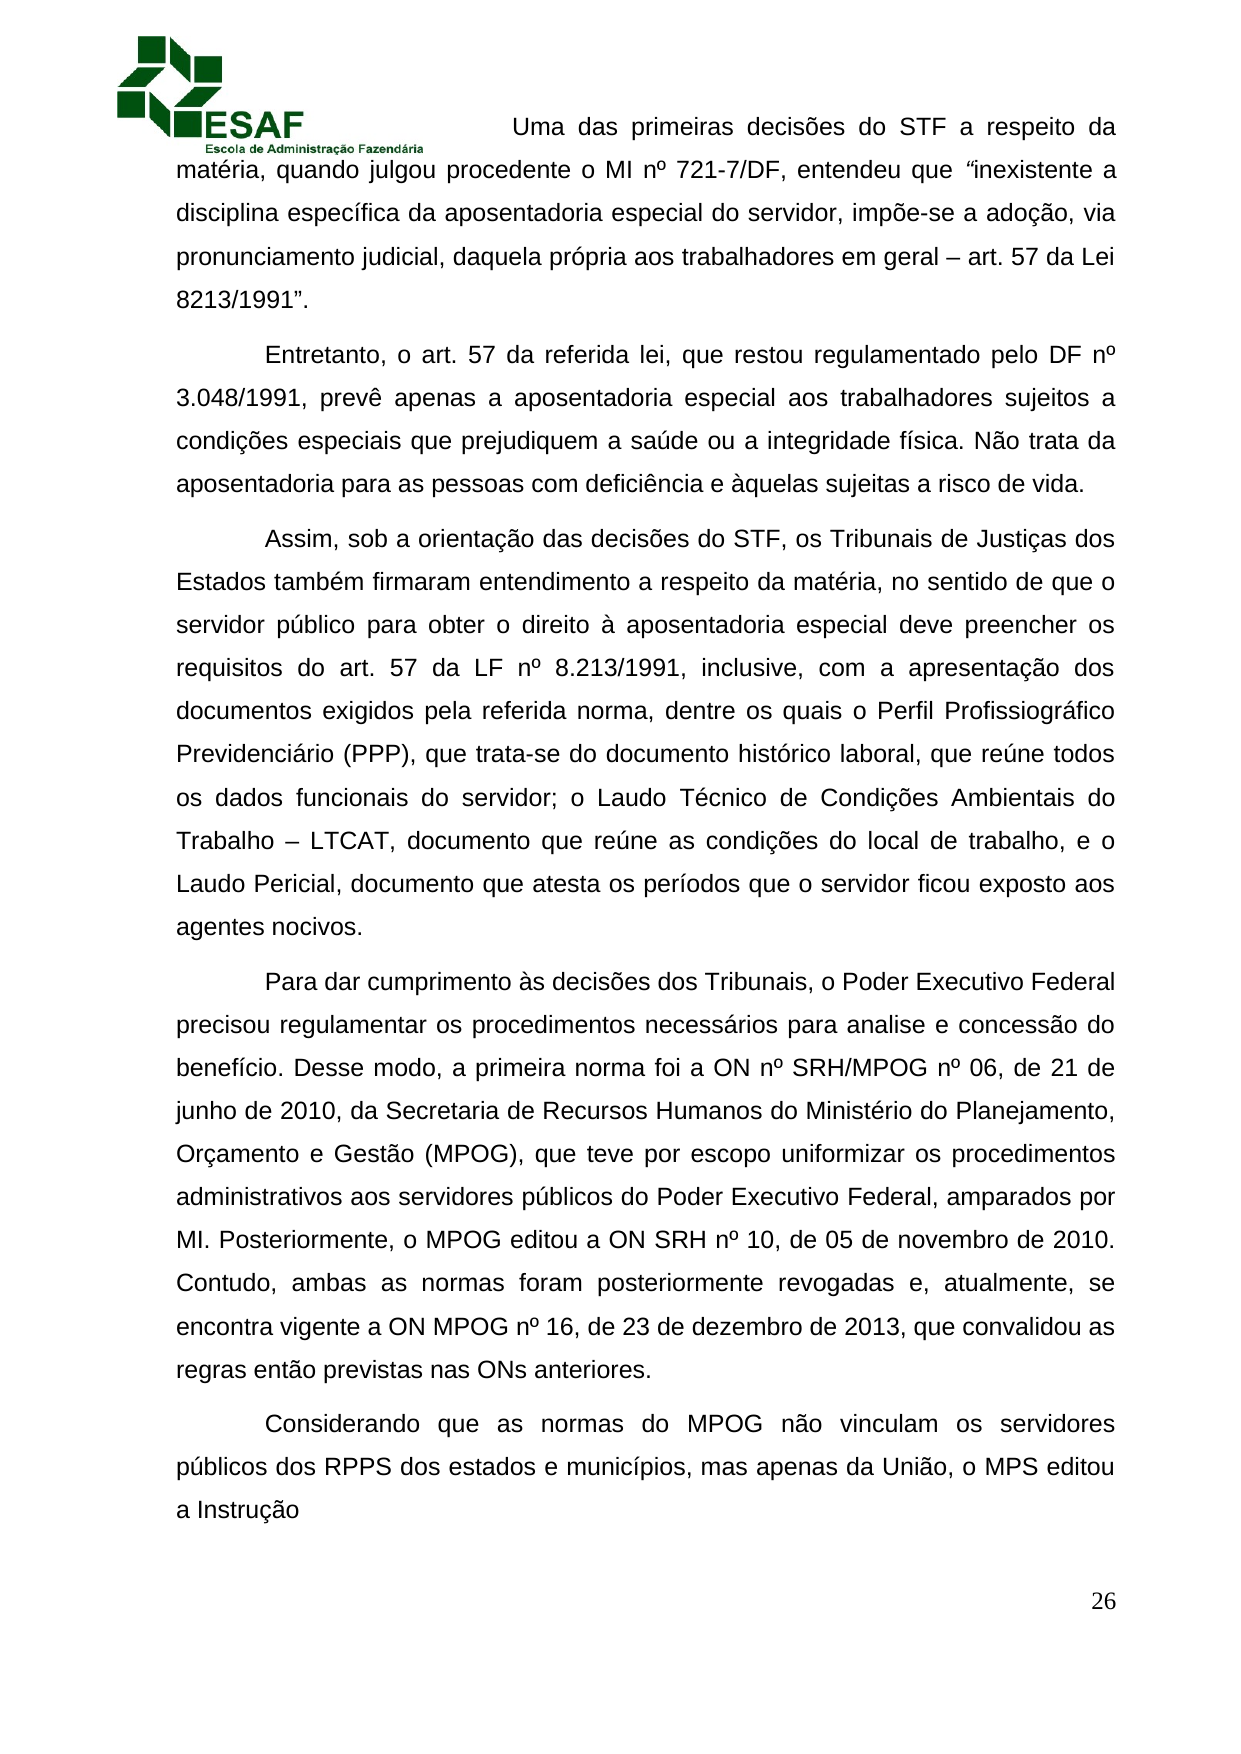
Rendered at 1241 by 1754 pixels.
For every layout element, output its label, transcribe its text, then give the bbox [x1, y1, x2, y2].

text Entretanto, o art. 57 da referida lei, que restou regulamentado pelo DF nº 3.048/1991, prevê apenas a aposentadoria especial aos trabalhadores sujeitos a condições especiais que prejudiquem a saúde ou a integridade física. Não trata da aposentadoria para as pessoas com deficiência e àquelas sujeitas a risco de vida. [176, 339, 1117, 498]
text Considerando que as normas do MPOG não vinculam os servidores públicos dos RPPS dos estados e municípios, mas apenas da União, o MPS editou a Instrução [176, 1409, 1117, 1524]
text Uma das primeiras decisões do STF a respeito da matéria, quando julgou procedente o MI nº 721-7/DF, entendeu que “inexistente a disciplina específica da aposentadoria especial do servidor, impõe-se a adoção, via pronunciamento judicial, daquela própria aos trabalhadores em geral – art. 57 da Lei 8213/1991”. [176, 112, 1117, 313]
text Para dar cumprimento às decisões dos Tribunais, o Poder Executivo Federal precisou regulamentar os procedimentos necessários para analise e concessão do benefício. Desse modo, a primeira norma foi a ON nº SRH/MPOG nº 06, de 21 de junho de 2010, da Secretaria de Recursos Humanos do Ministério do Planejamento, Orçamento e Gestão (MPOG), que teve por escopo uniformizar os procedimentos administrativos aos servidores públicos do Poder Executivo Federal, amparados por MI. Posteriormente, o MPOG editou a ON SRH nº 10, de 05 de novembro de 2010. Contudo, ambas as normas foram posteriormente revogadas e, atualmente, se encontra vigente a ON MPOG nº 16, de 23 de dezembro de 2013, que convalidou as regras então previstas nas ONs anteriores. [176, 967, 1117, 1383]
text Assim, sob a orientação das decisões do STF, os Tribunais de Justiças dos Estados também firmaram entendimento a respeito da matéria, no sentido de que o servidor público para obter o direito à aposentadoria especial deve preencher os requisitos do art. 57 da LF nº 8.213/1991, inclusive, com a apresentação dos documentos exigidos pela referida norma, dentre os quais o Perfil Profissiográfico Previdenciário (PPP), que trata-se do documento histórico laboral, que reúne todos os dados funcionais do servidor; o Laudo Técnico de Condições Ambientais do Trabalho – LTCAT, documento que reúne as condições do local de trabalho, e o Laudo Pericial, documento que atesta os períodos que o servidor ficou exposto aos agentes nocivos. [176, 524, 1117, 941]
